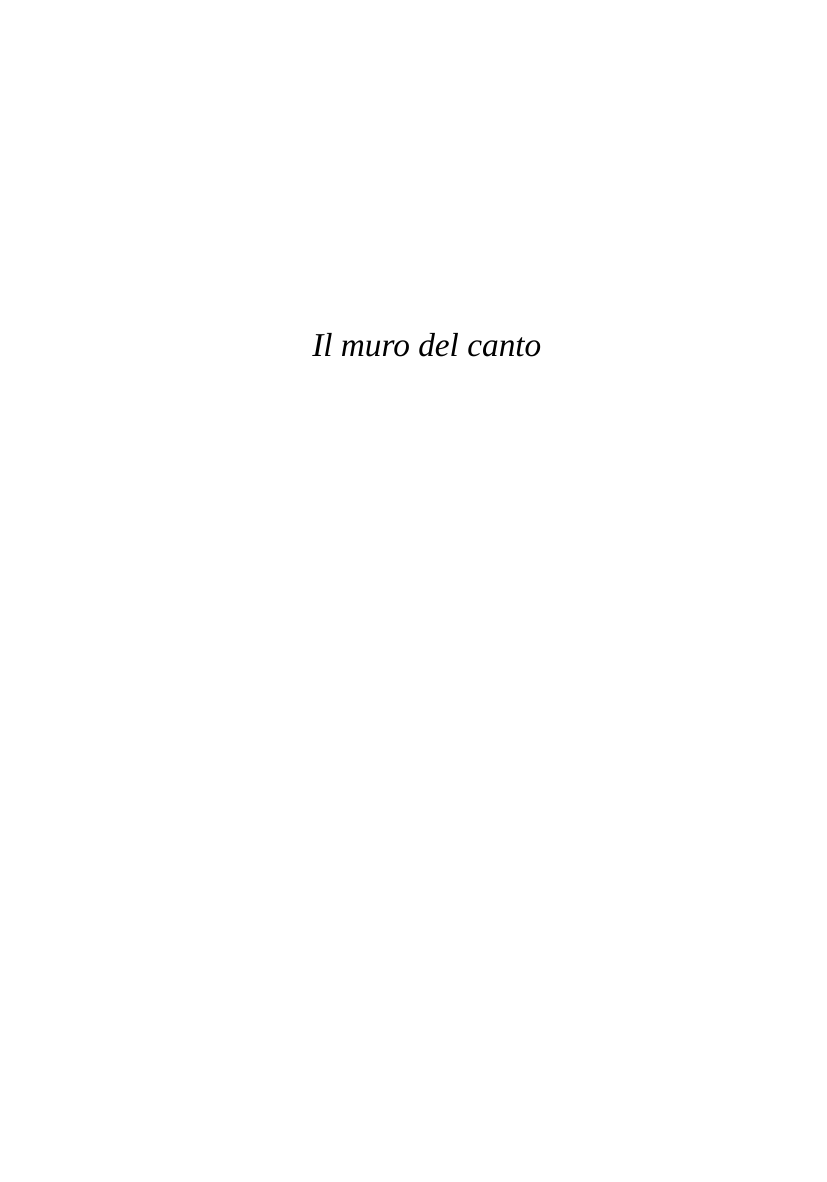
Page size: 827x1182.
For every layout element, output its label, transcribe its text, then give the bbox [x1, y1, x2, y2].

text Il muro del canto [88, 325, 738, 363]
